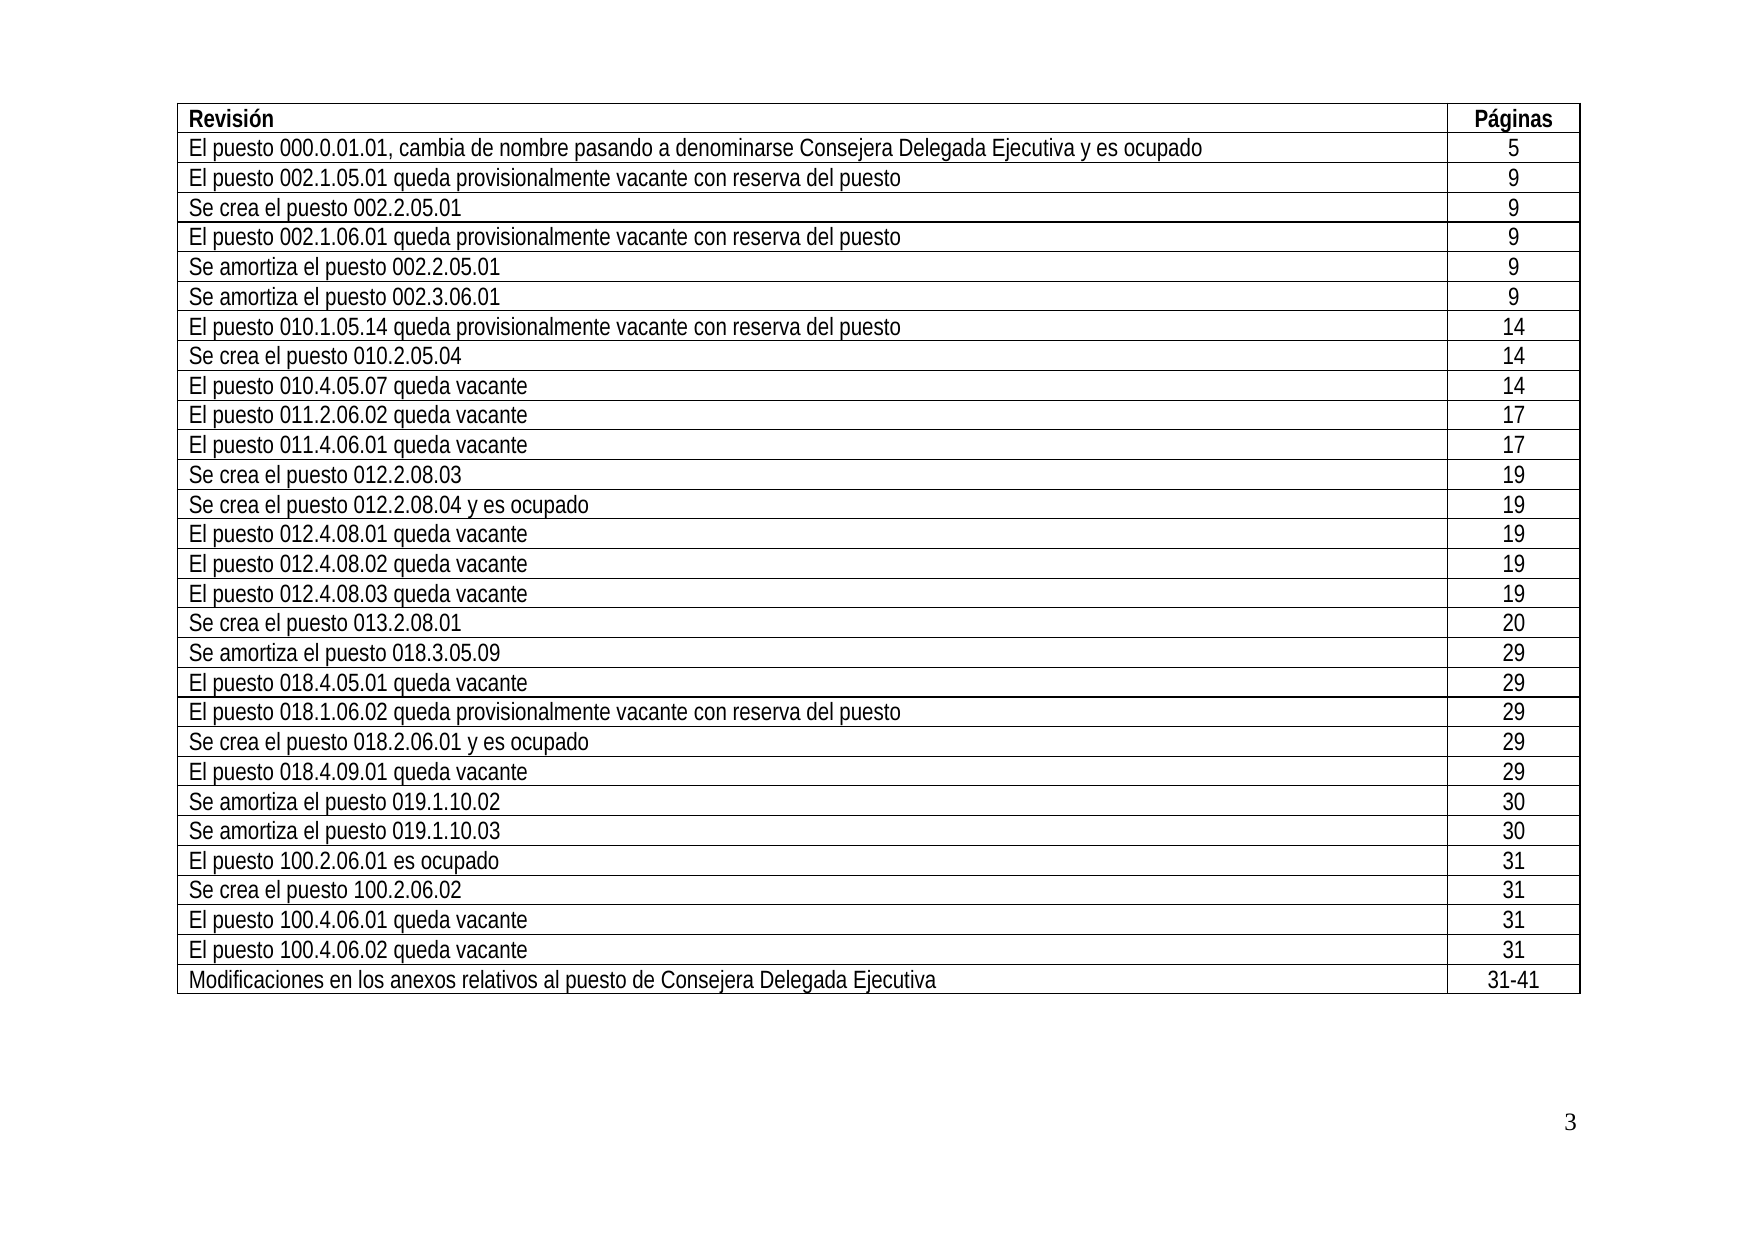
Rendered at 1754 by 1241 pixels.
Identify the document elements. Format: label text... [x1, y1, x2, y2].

table_cell 19 [1448, 460, 1579, 488]
table_cell El puesto 018.4.05.01 queda vacante [178, 668, 1447, 696]
table_cell El puesto 000.0.01.01, cambia de nombre pasando a denominarse Consejera Delegada Ejecutiva y es ocupado [178, 133, 1447, 162]
table_cell El puesto 012.4.08.03 queda vacante [178, 579, 1447, 607]
table_cell Se crea el puesto 002.2.05.01 [178, 193, 1447, 221]
table_cell 17 [1448, 401, 1579, 429]
table_cell 9 [1448, 282, 1579, 310]
table_cell 31 [1448, 935, 1579, 963]
table_cell El puesto 100.4.06.01 queda vacante [178, 905, 1447, 934]
table_cell El puesto 002.1.06.01 queda provisionalmente vacante con reserva del puesto [178, 223, 1447, 251]
table_cell Se crea el puesto 010.2.05.04 [178, 341, 1447, 370]
table_cell 14 [1448, 371, 1579, 399]
table_cell Se crea el puesto 018.2.06.01 y es ocupado [178, 727, 1447, 756]
table_cell 29 [1448, 638, 1579, 667]
table_cell Se crea el puesto 012.2.08.03 [178, 460, 1447, 488]
table_cell 14 [1448, 311, 1579, 340]
table_cell 29 [1448, 757, 1579, 785]
table_cell 17 [1448, 430, 1579, 459]
table_cell El puesto 010.1.05.14 queda provisionalmente vacante con reserva del puesto [178, 311, 1447, 340]
table_cell 19 [1448, 549, 1579, 578]
table_header Revisión [178, 104, 1447, 132]
table_cell 19 [1448, 579, 1579, 607]
table_cell El puesto 018.1.06.02 queda provisionalmente vacante con reserva del puesto [178, 698, 1447, 726]
table_cell 20 [1448, 608, 1579, 637]
table_cell 9 [1448, 163, 1579, 192]
table_header Páginas [1448, 104, 1579, 132]
table_cell 29 [1448, 698, 1579, 726]
table_cell El puesto 011.2.06.02 queda vacante [178, 401, 1447, 429]
table_cell El puesto 010.4.05.07 queda vacante [178, 371, 1447, 399]
table_cell 9 [1448, 193, 1579, 221]
table_cell 5 [1448, 133, 1579, 162]
table_cell 9 [1448, 252, 1579, 281]
table_cell 19 [1448, 519, 1579, 548]
table_cell Se crea el puesto 013.2.08.01 [178, 608, 1447, 637]
table_cell El puesto 100.4.06.02 queda vacante [178, 935, 1447, 963]
table_cell Se amortiza el puesto 002.3.06.01 [178, 282, 1447, 310]
table_cell Modificaciones en los anexos relativos al puesto de Consejera Delegada Ejecutiva [178, 965, 1447, 993]
table_cell 19 [1448, 490, 1579, 518]
table_cell Se crea el puesto 012.2.08.04 y es ocupado [178, 490, 1447, 518]
table_cell El puesto 002.1.05.01 queda provisionalmente vacante con reserva del puesto [178, 163, 1447, 192]
table_cell 31 [1448, 876, 1579, 904]
table_cell Se amortiza el puesto 019.1.10.02 [178, 786, 1447, 815]
table_cell 29 [1448, 727, 1579, 756]
table_cell El puesto 011.4.06.01 queda vacante [178, 430, 1447, 459]
table_cell Se crea el puesto 100.2.06.02 [178, 876, 1447, 904]
table_cell El puesto 018.4.09.01 queda vacante [178, 757, 1447, 785]
table_cell 31 [1448, 905, 1579, 934]
table_cell El puesto 100.2.06.01 es ocupado [178, 846, 1447, 874]
table_cell 31 [1448, 846, 1579, 874]
table_cell El puesto 012.4.08.01 queda vacante [178, 519, 1447, 548]
table_cell El puesto 012.4.08.02 queda vacante [178, 549, 1447, 578]
table_cell 14 [1448, 341, 1579, 370]
table_cell Se amortiza el puesto 002.2.05.01 [178, 252, 1447, 281]
table_cell 29 [1448, 668, 1579, 696]
table_cell Se amortiza el puesto 019.1.10.03 [178, 816, 1447, 845]
table_cell Se amortiza el puesto 018.3.05.09 [178, 638, 1447, 667]
table_cell 31-41 [1448, 965, 1579, 993]
table_cell 30 [1448, 786, 1579, 815]
table_cell 30 [1448, 816, 1579, 845]
table_cell 9 [1448, 223, 1579, 251]
